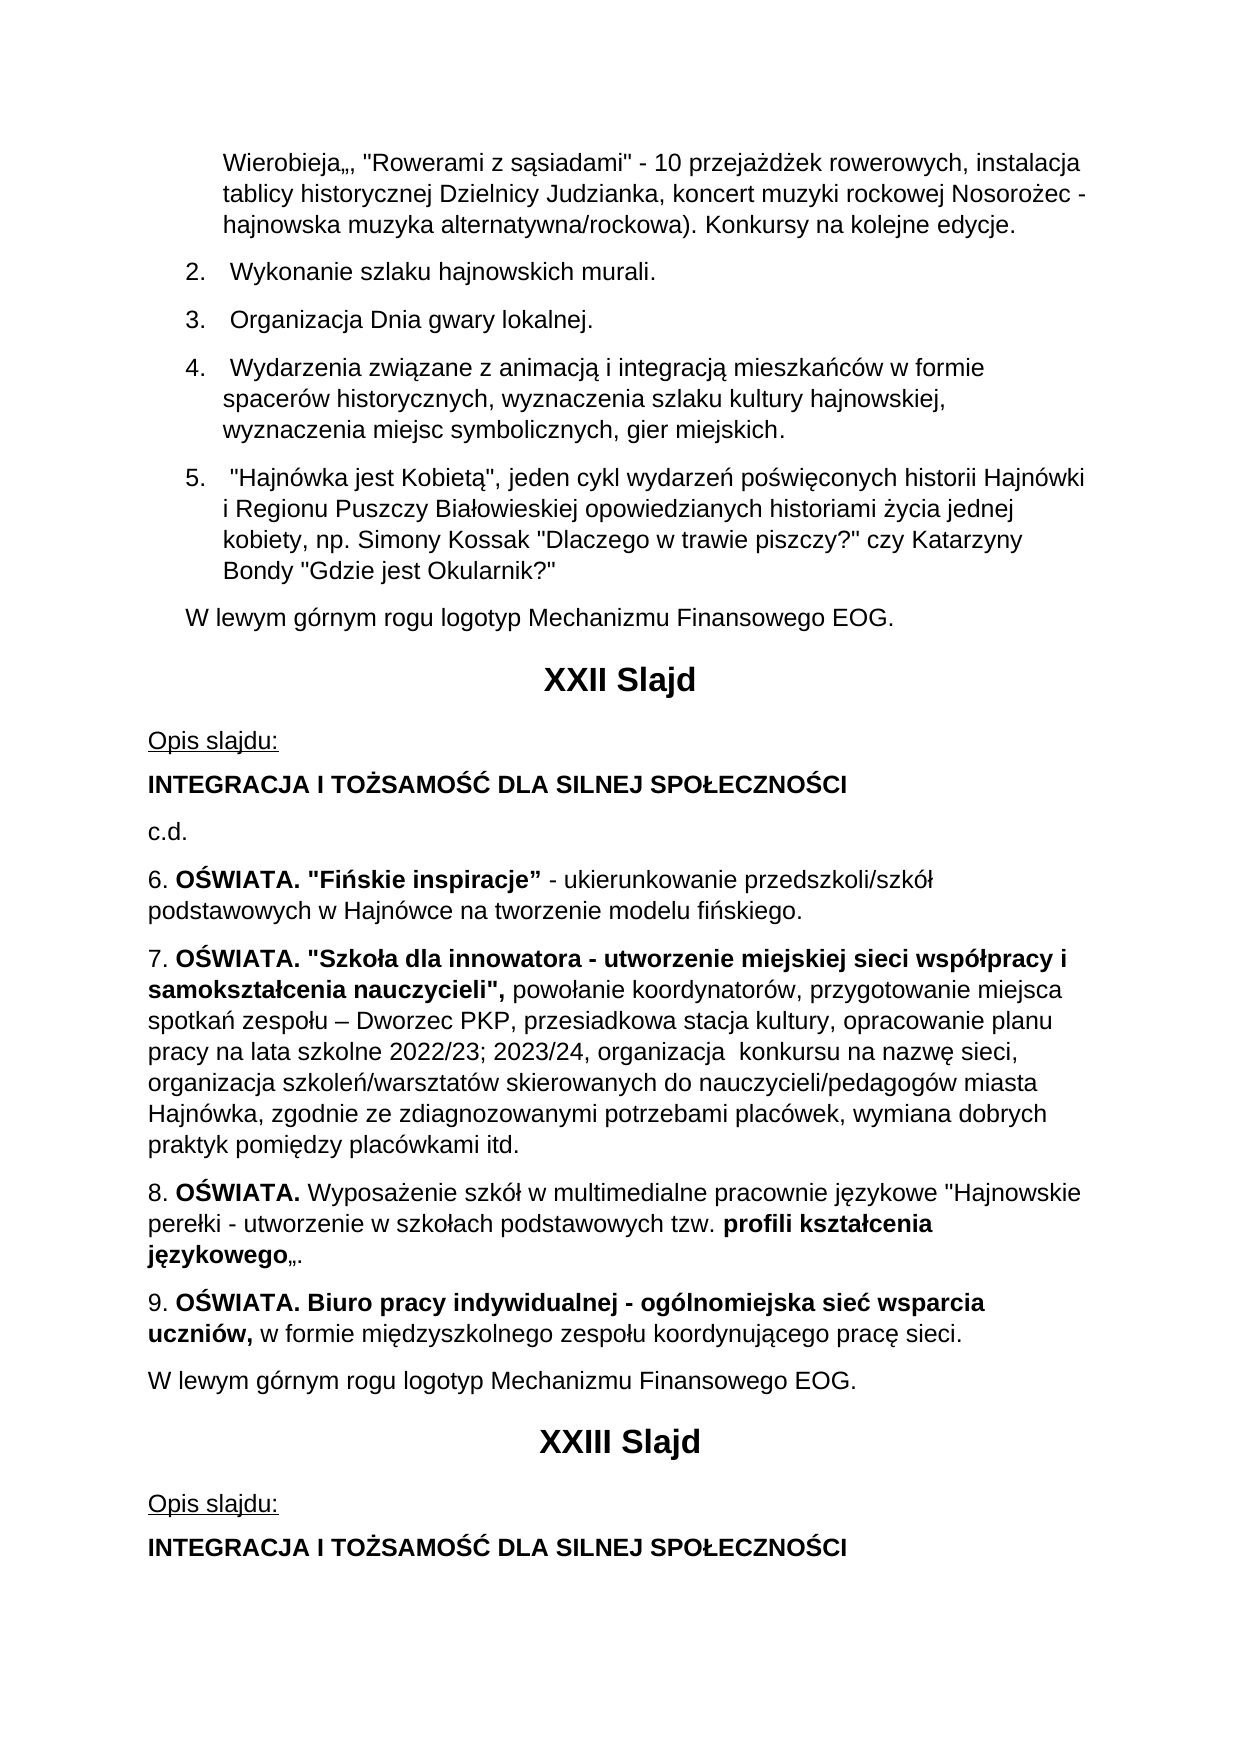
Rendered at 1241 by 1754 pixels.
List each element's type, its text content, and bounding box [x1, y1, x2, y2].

text INTEGRACJA I TOŻSAMOŚĆ DLA SILNEJ SPOŁECZNOŚCI [148, 1533, 1093, 1561]
list Wykonanie szlaku hajnowskich murali. [185, 257, 1093, 286]
text 7. OŚWIATA. "Szkoła dla innowatora - utworzenie miejskiej sieci współpracy i samokształcenia nauczycieli", powołanie koordynatorów, przygotowanie miejsca spotkań zespołu – Dworzec PKP, przesiadkowa stacja kultury, opracowanie planu pracy na lata szkolne 2022/23; 2023/24, organizacja konkursu na nazwę sieci, organizacja szkoleń/warsztatów skierowanych do nauczycieli/pedagogów miasta Hajnówka, zgodnie ze zdiagnozowanymi potrzebami placówek, wymiana dobrych praktyk pomiędzy placówkami itd. [148, 944, 1093, 1159]
list "Hajnówka jest Kobietą", jeden cykl wydarzeń poświęconych historii Hajnówki i Regionu Puszczy Białowieskiej opowiedzianych historiami życia jednej kobiety, np. Simony Kossak "Dlaczego w trawie piszczy?" czy Katarzyny Bondy "Gdzie jest Okularnik?" [185, 463, 1093, 584]
text 8. OŚWIATA. Wyposażenie szkół w multimedialne pracownie językowe "Hajnowskie perełki - utworzenie w szkołach podstawowych tzw. profili kształcenia językowego„. [148, 1178, 1093, 1269]
list Organizacja Dnia gwary lokalnej. [185, 305, 1093, 334]
text W lewym górnym rogu logotyp Mechanizmu Finansowego EOG. [148, 1366, 1093, 1395]
text 9. OŚWIATA. Biuro pracy indywidualnej - ogólnomiejska sieć wsparcia uczniów, w formie międzyszkolnego zespołu koordynującego pracę sieci. [148, 1288, 1093, 1347]
subtitle XXIII Slajd [148, 1422, 1093, 1461]
text 6. OŚWIATA. "Fińskie inspiracje” - ukierunkowanie przedszkoli/szkół podstawowych w Hajnówce na tworzenie modelu fińskiego. [148, 865, 1093, 925]
text W lewym górnym rogu logotyp Mechanizmu Finansowego EOG. [185, 603, 1093, 632]
list Wierobieja„, "Rowerami z sąsiadami" - 10 przejażdżek rowerowych, instalacja tablicy historycznej Dzielnicy Judzianka, koncert muzyki rockowej Nosorożec - hajnowska muzyka alternatywna/rockowa). Konkursy na kolejne edycje. [185, 148, 1093, 238]
subtitle Opis slajdu: [148, 1489, 1093, 1518]
subtitle Opis slajdu: [148, 726, 1093, 755]
subtitle XXII Slajd [148, 659, 1093, 698]
list Wydarzenia związane z animacją i integracją mieszkańców w formie spacerów historycznych, wyznaczenia szlaku kultury hajnowskiej, wyznaczenia miejsc symbolicznych, gier miejskich. [185, 353, 1093, 444]
text c.d. [148, 817, 1093, 846]
text INTEGRACJA I TOŻSAMOŚĆ DLA SILNEJ SPOŁECZNOŚCI [148, 770, 1093, 798]
